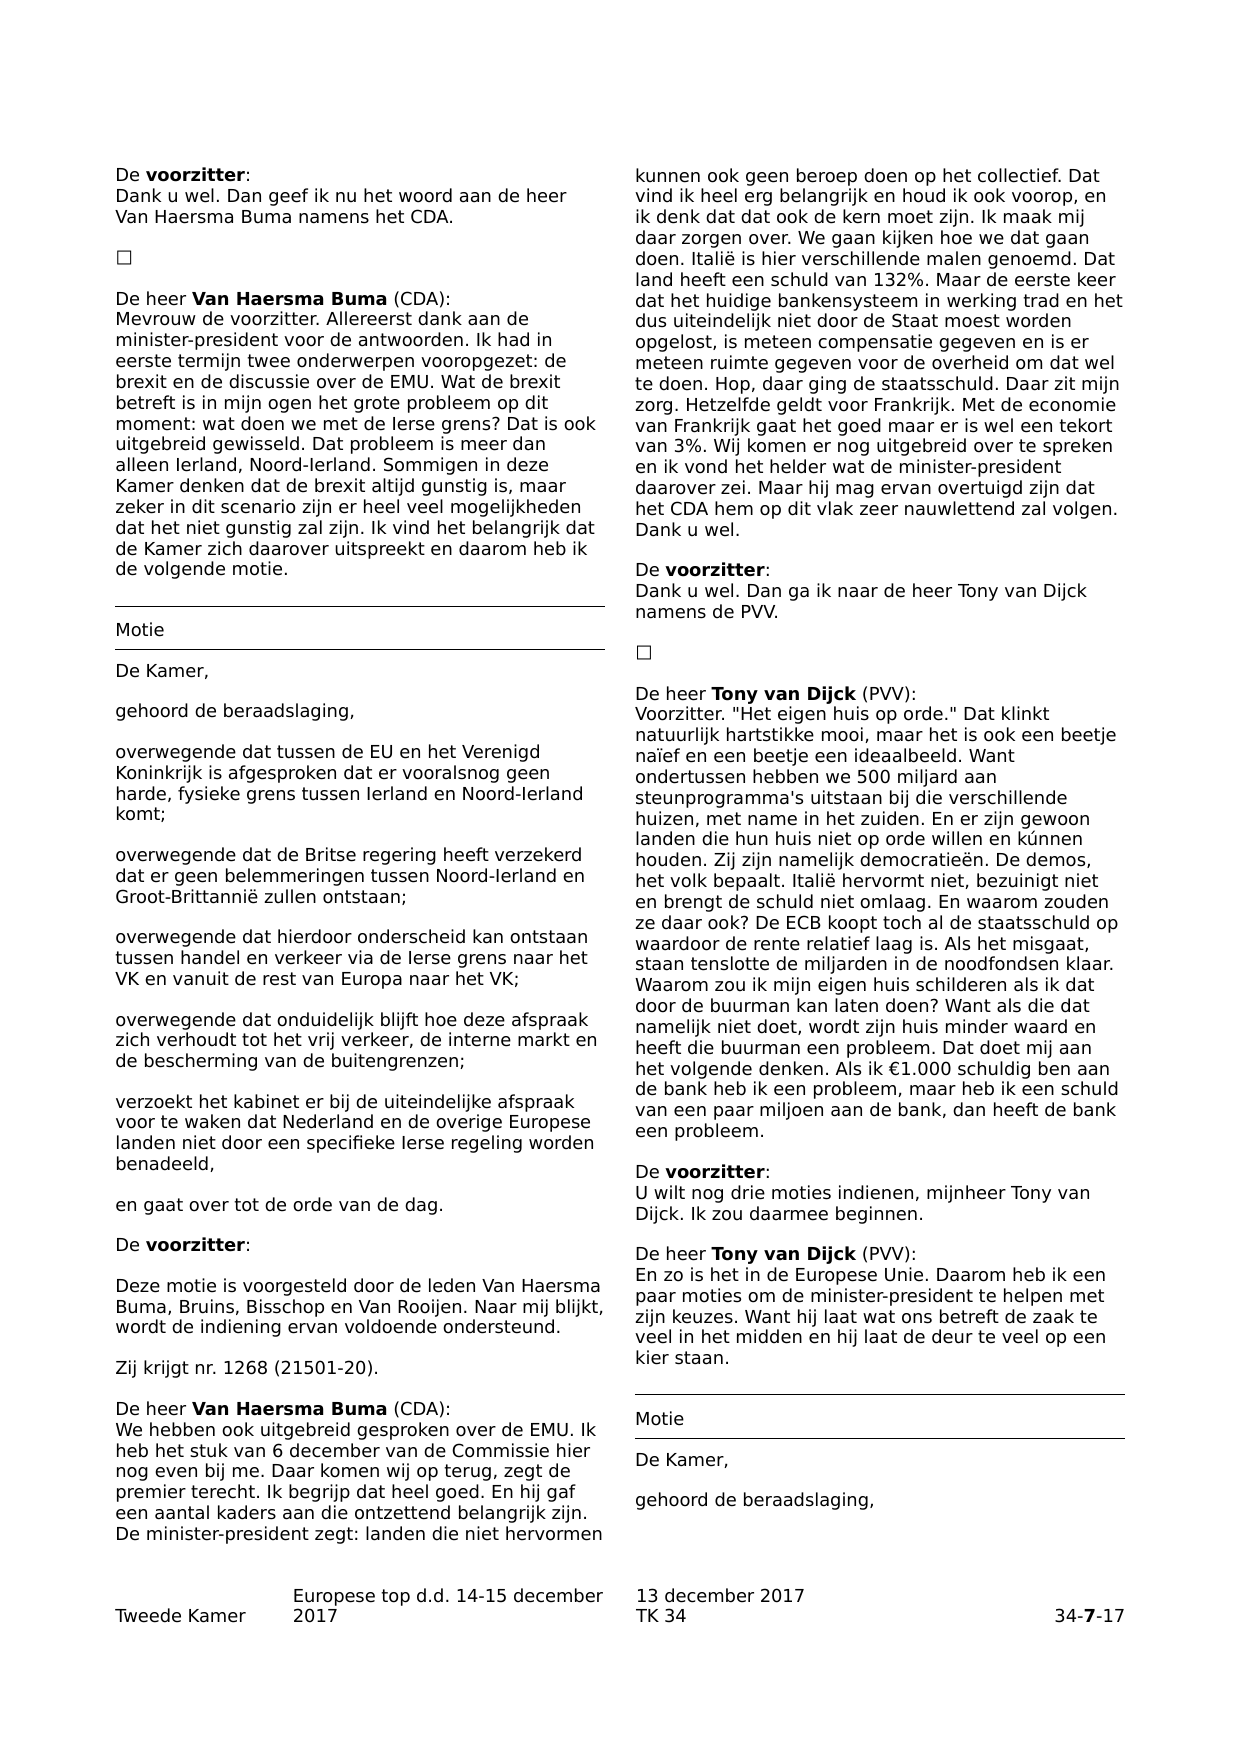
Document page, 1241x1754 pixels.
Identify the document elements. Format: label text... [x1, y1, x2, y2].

text ⬜ [115, 248, 605, 268]
text overwegende dat de Britse regering heeft verzekerd dat er geen belemmeringen tussen Noord-Ierland en Groot-Brittannië zullen ontstaan; [115, 845, 605, 907]
text overwegende dat onduidelijk blijft hoe deze afspraak zich verhoudt tot het vrij verkeer, de interne markt en de bescherming van de buitengrenzen; [115, 1009, 605, 1072]
text De heer Van Haersma Buma (CDA): [115, 288, 605, 309]
text verzoekt het kabinet er bij de uiteindelijke afspraak voor te waken dat Nederland en de overige Europese landen niet door een specifieke Ierse regeling worden benadeeld, [115, 1092, 605, 1174]
text gehoord de beraadslaging, [115, 701, 605, 722]
text De voorzitter: [115, 1235, 605, 1256]
text U wilt nog drie moties indienen, mijnheer Tony van Dijck. Ik zou daarmee beginnen. [635, 1182, 1125, 1224]
text De Kamer, [115, 661, 605, 681]
text De voorzitter: [115, 165, 605, 186]
text overwegende dat tussen de EU en het Verenigd Koninkrijk is afgesproken dat er vooralsnog geen harde, fysieke grens tussen Ierland en Noord-Ierland komt; [115, 742, 605, 825]
text Voorzitter. "Het eigen huis op orde." Dat klinkt natuurlijk hartstikke mooi, maar het is ook een beetje naïef en een beetje een ideaalbeeld. Want ondertussen hebben we 500 miljard aan steunprogramma's uitstaan bij die verschillende huizen, met name in het zuiden. En er zijn gewoon landen die hun huis niet op orde willen en kúnnen houden. Zij zijn namelijk democratieën. De demos, het volk bepaalt. Italië hervormt niet, bezuinigt niet en brengt de schuld niet omlaag. En waarom zouden ze daar ook? De ECB koopt toch al de staatsschuld op waardoor de rente relatief laag is. Als het misgaat, staan tenslotte de miljarden in de noodfondsen klaar. Waarom zou ik mijn eigen huis schilderen als ik dat door de buurman kan laten doen? Want als die dat namelijk niet doet, wordt zijn huis minder waard en heeft die buurman een probleem. Dat doet mij aan het volgende denken. Als ik €1.000 schuldig ben aan de bank heb ik een probleem, maar heb ik een schuld van een paar miljoen aan de bank, dan heeft de bank een probleem. [635, 704, 1125, 1142]
text De Kamer, [635, 1449, 1125, 1470]
text De voorzitter: [635, 560, 1125, 581]
text En zo is het in de Europese Unie. Daarom heb ik een paar moties om de minister-president te helpen met zijn keuzes. Want hij laat wat ons betreft de zaak te veel in het midden en hij laat de deur te veel op een kier staan. [635, 1265, 1125, 1369]
text De heer Tony van Dijck (PVV): [635, 683, 1125, 704]
text Dank u wel. Dan ga ik naar de heer Tony van Dijck namens de PVV. [635, 581, 1125, 623]
text Motie [635, 1409, 1125, 1429]
text overwegende dat hierdoor onderscheid kan ontstaan tussen handel en verkeer via de Ierse grens naar het VK en vanuit de rest van Europa naar het VK; [115, 927, 605, 989]
text De voorzitter: [635, 1162, 1125, 1182]
text Zij krijgt nr. 1268 (21501-20). [115, 1358, 605, 1379]
text We hebben ook uitgebreid gesproken over de EMU. Ik heb het stuk van 6 december van de Commissie hier nog even bij me. Daar komen wij op terug, zegt de premier terecht. Ik begrijp dat heel goed. En hij gaf een aantal kaders aan die ontzettend belangrijk zijn. De minister-president zegt: landen die niet hervormen [115, 1419, 605, 1544]
text Dank u wel. Dan geef ik nu het woord aan de heer Van Haersma Buma namens het CDA. [115, 186, 605, 228]
text De heer Van Haersma Buma (CDA): [115, 1399, 605, 1419]
text Motie [115, 620, 605, 641]
text De heer Tony van Dijck (PVV): [635, 1244, 1125, 1265]
text gehoord de beraadslaging, [635, 1490, 1125, 1511]
text en gaat over tot de orde van de dag. [115, 1194, 605, 1215]
text ⬜ [635, 643, 1125, 663]
text kunnen ook geen beroep doen op het collectief. Dat vind ik heel erg belangrijk en houd ik ook voorop, en ik denk dat dat ook de kern moet zijn. Ik maak mij daar zorgen over. We gaan kijken hoe we dat gaan doen. Italië is hier verschillende malen genoemd. Dat land heeft een schuld van 132%. Maar de eerste keer dat het huidige bankensysteem in werking trad en het dus uiteindelijk niet door de Staat moest worden opgelost, is meteen compensatie gegeven en is er meteen ruimte gegeven voor de overheid om dat wel te doen. Hop, daar ging de staatsschuld. Daar zit mijn zorg. Hetzelfde geldt voor Frankrijk. Met de economie van Frankrijk gaat het goed maar er is wel een tekort van 3%. Wij komen er nog uitgebreid over te spreken en ik vond het helder wat de minister-president daarover zei. Maar hij mag ervan overtuigd zijn dat het CDA hem op dit vlak zeer nauwlettend zal volgen. [635, 165, 1125, 519]
text Deze motie is voorgesteld door de leden Van Haersma Buma, Bruins, Bisschop en Van Rooijen. Naar mij blijkt, wordt de indiening ervan voldoende ondersteund. [115, 1276, 605, 1338]
text Mevrouw de voorzitter. Allereerst dank aan de minister-president voor de antwoorden. Ik had in eerste termijn twee onderwerpen vooropgezet: de brexit en de discussie over de EMU. Wat de brexit betreft is in mijn ogen het grote probleem op dit moment: wat doen we met de Ierse grens? Dat is ook uitgebreid gewisseld. Dat probleem is meer dan alleen Ierland, Noord-Ierland. Sommigen in deze Kamer denken dat de brexit altijd gunstig is, maar zeker in dit scenario zijn er heel veel mogelijkheden dat het niet gunstig zal zijn. Ik vind het belangrijk dat de Kamer zich daarover uitspreekt en daarom heb ik de volgende motie. [115, 309, 605, 580]
text Dank u wel. [635, 519, 1125, 540]
